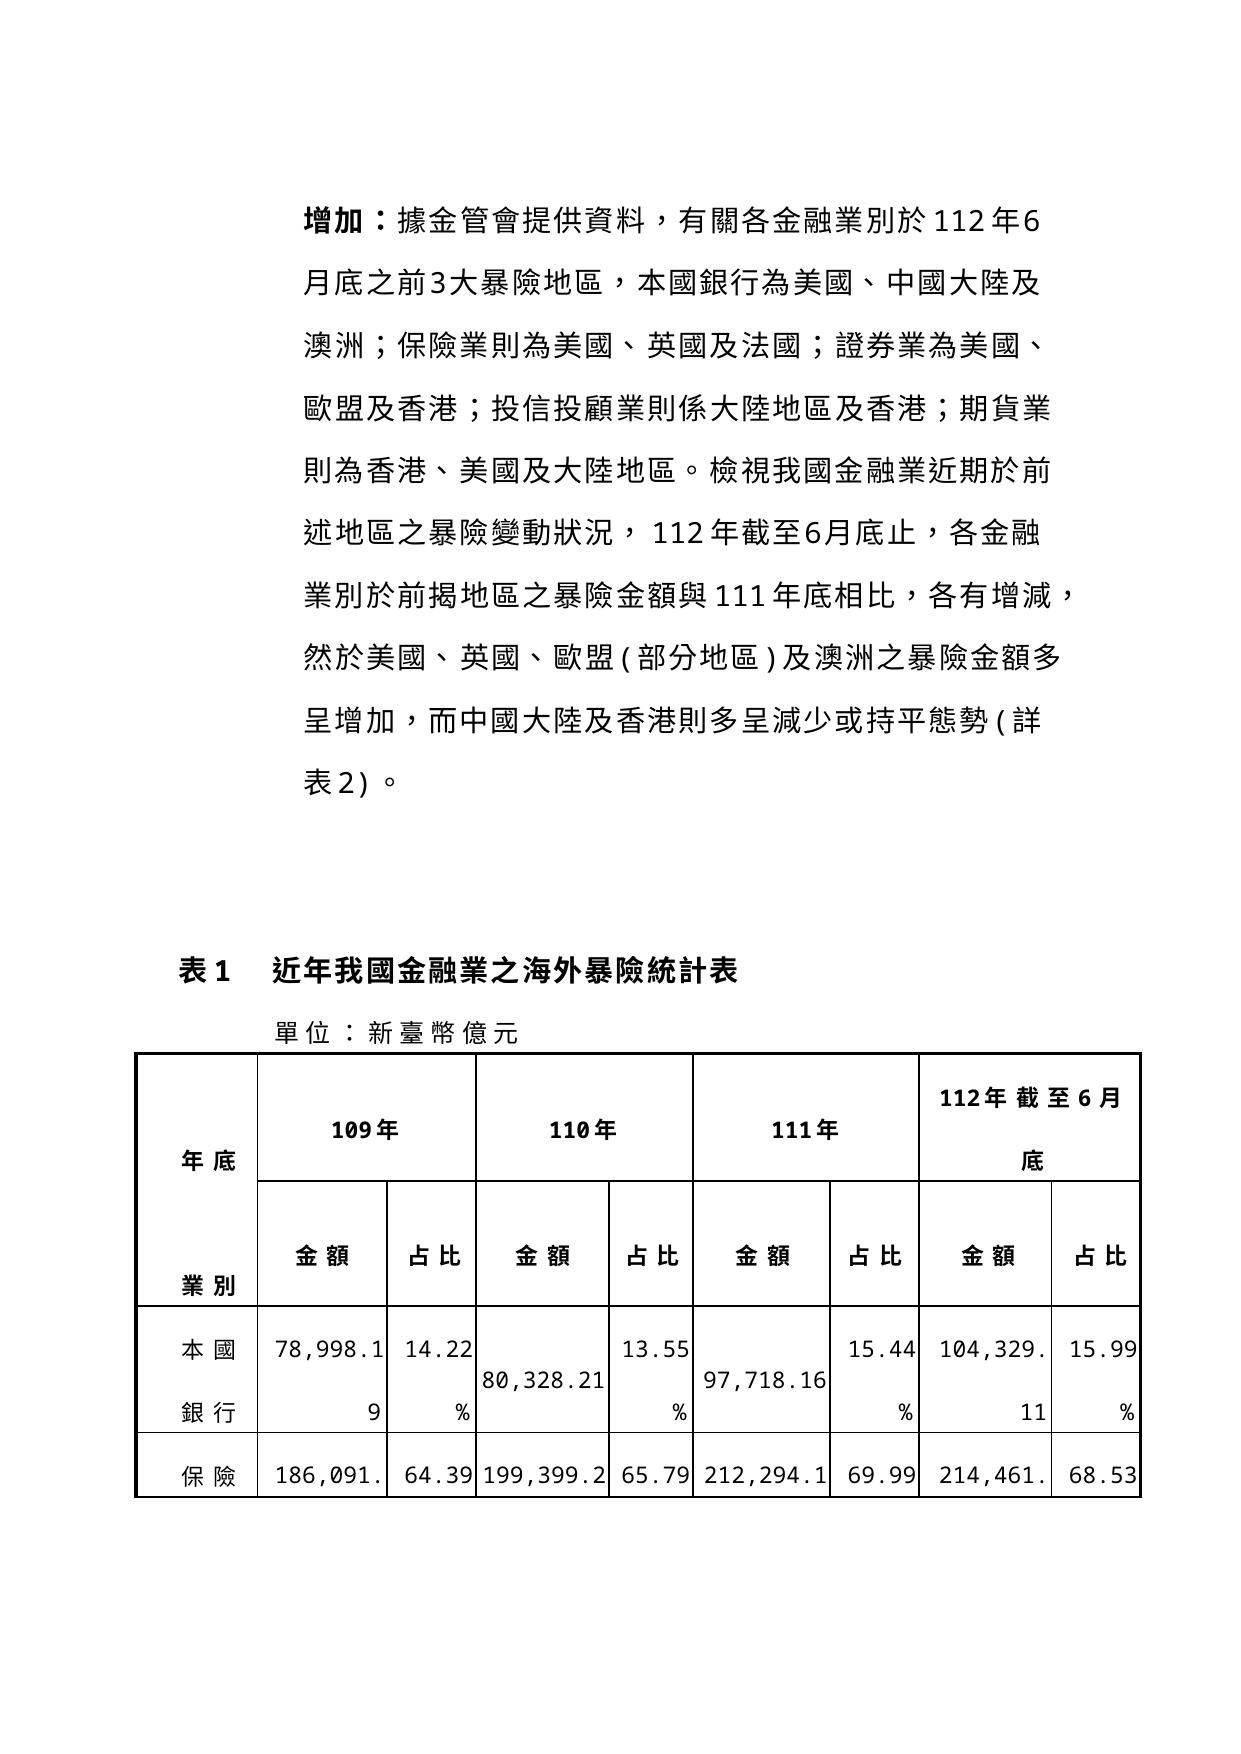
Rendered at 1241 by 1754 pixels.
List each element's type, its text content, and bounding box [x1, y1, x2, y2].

table_cell 212,294.1 [694, 1433, 829, 1496]
table_cell 占比 [388, 1182, 475, 1305]
table_cell 15.44% [831, 1307, 918, 1432]
table_header 110年 [477, 1055, 692, 1180]
text 表1 近年我國金融業之海外暴險統計表 單位：新臺幣億元 [133, 927, 1152, 1052]
table_cell 保險業 [138, 1433, 257, 1496]
table_header 112年截至6月底 [920, 1055, 1139, 1180]
table_cell 97,718.16 [694, 1307, 829, 1432]
table_cell 65.79 [610, 1433, 692, 1496]
table_cell 占比 [610, 1182, 692, 1305]
table_cell 占比 [831, 1182, 918, 1305]
table_cell 68.53 [1052, 1433, 1139, 1496]
table_cell 金額 [920, 1182, 1051, 1305]
text 2.美國、英國、歐盟(部分地區)及澳洲之暴險金額多呈增加：據金管會提供資料，有關各金融業別於112年6月底之前3大暴險地區，本國銀行為美國、中國大陸及澳洲；保險業則為美國、英國及法國；證券業為美國、歐盟及香港；投信投顧業則係大陸地區及香港；期貨業則為香港、美國及大陸地區。檢視我國金融業近期於前述地區之暴險變動狀況，112年截至6月底止，各金融業別於前揭地區之暴險金額與111年底相比，各有增減，然於美國、英國、歐盟(部分地區)及澳洲之暴險金額多呈增加，而中國大陸及香港則多呈減少或持平態勢(詳表2)。 [266, 177, 1063, 802]
table_cell 本國銀行 [138, 1307, 257, 1432]
table_cell 69.99 [831, 1433, 918, 1496]
table_cell 199,399.2 [477, 1433, 608, 1496]
table_cell 13.55% [610, 1307, 692, 1432]
table_cell 214,461. [920, 1433, 1051, 1496]
table_cell 金額 [258, 1182, 386, 1305]
table_cell 78,998.19 [258, 1307, 386, 1432]
table_cell 104,329.11 [920, 1307, 1051, 1432]
table_header 年底 業別 [138, 1055, 257, 1305]
table_cell 186,091. [258, 1433, 386, 1496]
table_cell 14.22% [388, 1307, 475, 1432]
table_cell 64.39 [388, 1433, 475, 1496]
table_header 109年 [258, 1055, 475, 1180]
table_cell 15.99% [1052, 1307, 1139, 1432]
table_cell 金額 [694, 1182, 829, 1305]
table_header 111年 [694, 1055, 918, 1180]
table_cell 80,328.21 [477, 1307, 608, 1432]
table_cell 占比 [1052, 1182, 1139, 1305]
table_cell 金額 [477, 1182, 608, 1305]
